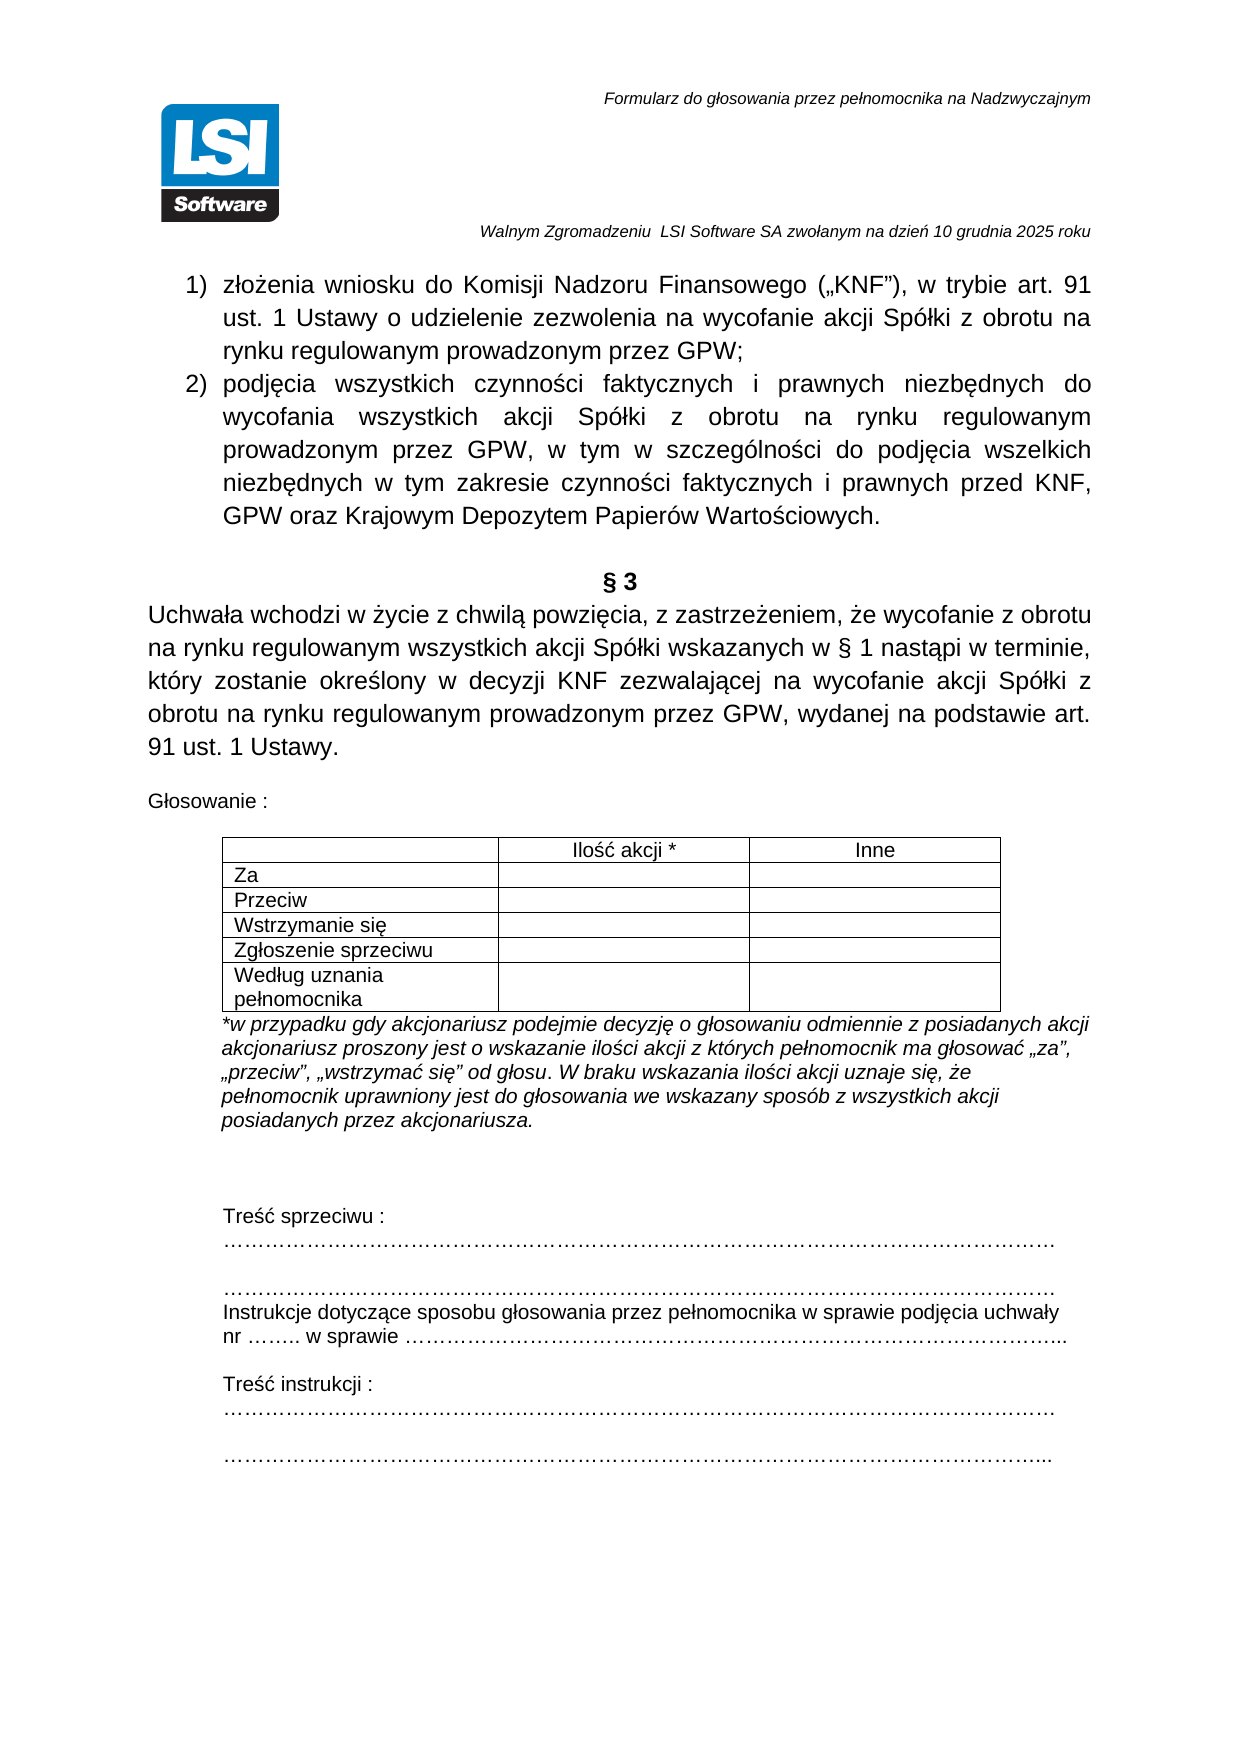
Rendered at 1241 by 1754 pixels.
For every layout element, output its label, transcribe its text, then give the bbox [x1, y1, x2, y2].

table_cell [750, 963, 1000, 1011]
table_cell Zgłoszenie sprzeciwu [223, 938, 498, 962]
table_cell [499, 938, 749, 962]
table_cell [499, 913, 749, 937]
table_cell [499, 888, 749, 912]
list ………………………………………………………………………………………………………… [223, 1395, 1093, 1419]
text § 3 [148, 567, 1093, 596]
table_cell [750, 938, 1000, 962]
table_cell Za [223, 863, 498, 887]
table_header Inne [750, 838, 1000, 862]
table_cell Według uznania pełnomocnika [223, 963, 498, 1011]
table_cell Przeciw [223, 888, 498, 912]
list ………………………………………………………………………………………………………… [223, 1228, 1093, 1252]
list ………………………………………………………………………………………………………… [223, 1276, 1093, 1299]
table_cell [750, 913, 1000, 937]
text Głosowanie : [148, 789, 1093, 813]
list podjęcia wszystkich czynności faktycznych i prawnych niezbędnych do wycofania wszystkich akcji Spółki z obrotu na rynku regulowanym prowadzonym przez GPW, w tym w szczególności do podjęcia wszelkich niezbędnych w tym zakresie czynności faktycznych i prawnych przed KNF, GPW oraz Krajowym Depozytem Papierów Wartościowych. [185, 369, 1093, 530]
table_cell [750, 888, 1000, 912]
list złożenia wniosku do Komisji Nadzoru Finansowego („KNF”), w trybie art. 91 ust. 1 Ustawy o udzielenie zezwolenia na wycofanie akcji Spółki z obrotu na rynku regulowanym prowadzonym przez GPW; [185, 270, 1093, 364]
list Treść sprzeciwu : [223, 1204, 1093, 1228]
list Instrukcje dotyczące sposobu głosowania przez pełnomocnika w sprawie podjęcia uchwały nr …….. w sprawie …………………………………………………………………………………... [223, 1299, 1093, 1347]
table_cell [750, 863, 1000, 887]
table_header Ilość akcji * [499, 838, 749, 862]
table_header [223, 838, 498, 862]
table_cell Wstrzymanie się [223, 913, 498, 937]
text *w przypadku gdy akcjonariusz podejmie decyzję o głosowaniu odmiennie z posiadanych akcji akcjonariusz proszony jest o wskazanie ilości akcji z których pełnomocnik ma głosować „za”, „przeciw”, „wstrzymać się” od głosu. W braku wskazania ilości akcji uznaje się, że pełnomocnik uprawniony jest do głosowania we wskazany sposób z wszystkich akcji posiadanych przez akcjonariusza. [221, 1012, 1093, 1132]
text Uchwała wchodzi w życie z chwilą powzięcia, z zastrzeżeniem, że wycofanie z obrotu na rynku regulowanym wszystkich akcji Spółki wskazanych w § 1 nastąpi w terminie, który zostanie określony w decyzji KNF zezwalającej na wycofanie akcji Spółki z obrotu na rynku regulowanym prowadzonym przez GPW, wydanej na podstawie art. 91 ust. 1 Ustawy. [148, 600, 1093, 761]
list ………………………………………………………………………………………………………... [223, 1443, 1093, 1467]
table_cell [499, 863, 749, 887]
table_cell [499, 963, 749, 1011]
list Treść instrukcji : [223, 1371, 1093, 1395]
